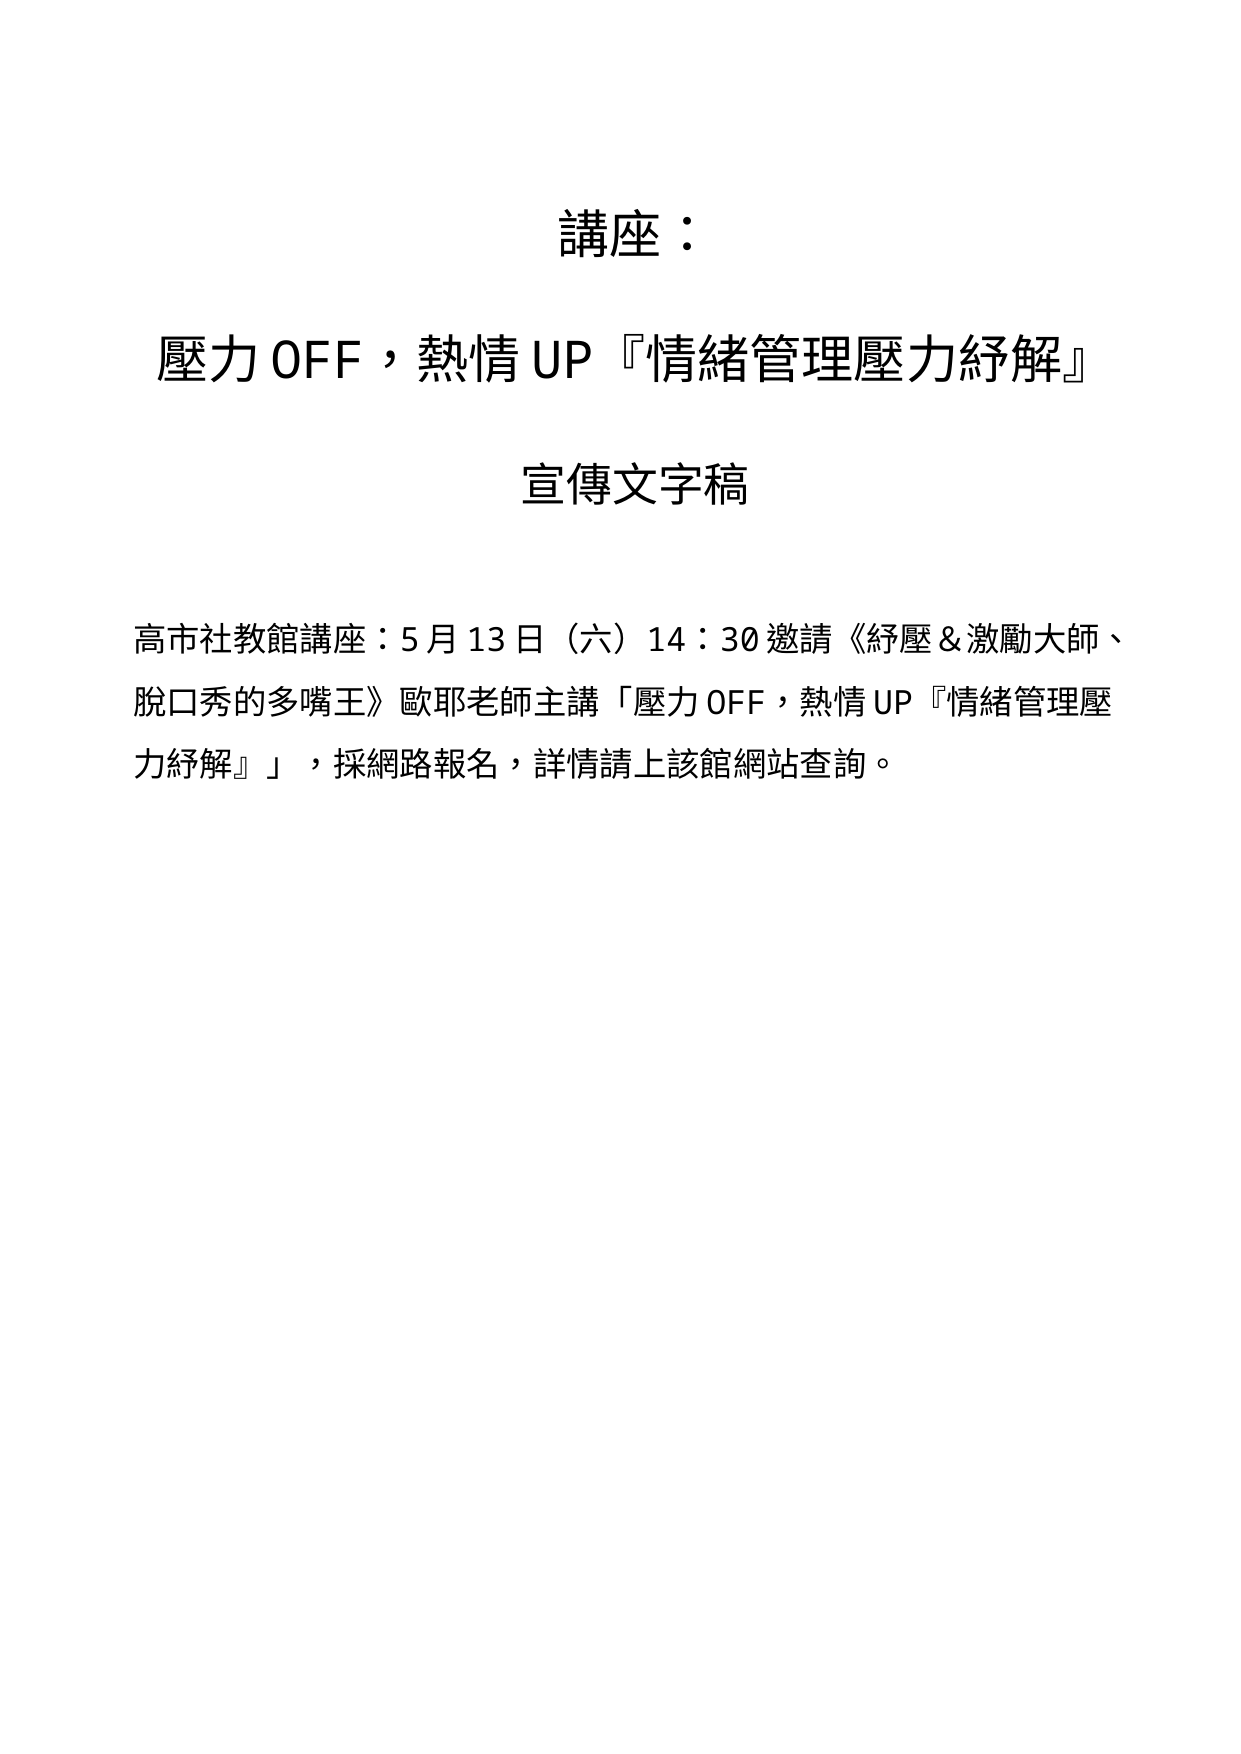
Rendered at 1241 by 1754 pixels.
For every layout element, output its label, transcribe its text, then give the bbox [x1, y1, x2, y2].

text 高市社教館講座：5月13日（六）14：30邀請《紓壓＆激勵大師、脫口秀的多嘴王》歐耶老師主講「壓力OFF，熱情UP『情緒管理壓力紓解』」，採網路報名，詳情請上該館網站查詢。 [133, 596, 1137, 783]
text 宣傳文字稿 [133, 408, 1137, 533]
text 壓力OFF，熱情UP『情緒管理壓力紓解』 [133, 283, 1137, 408]
text 講座： [133, 158, 1137, 283]
